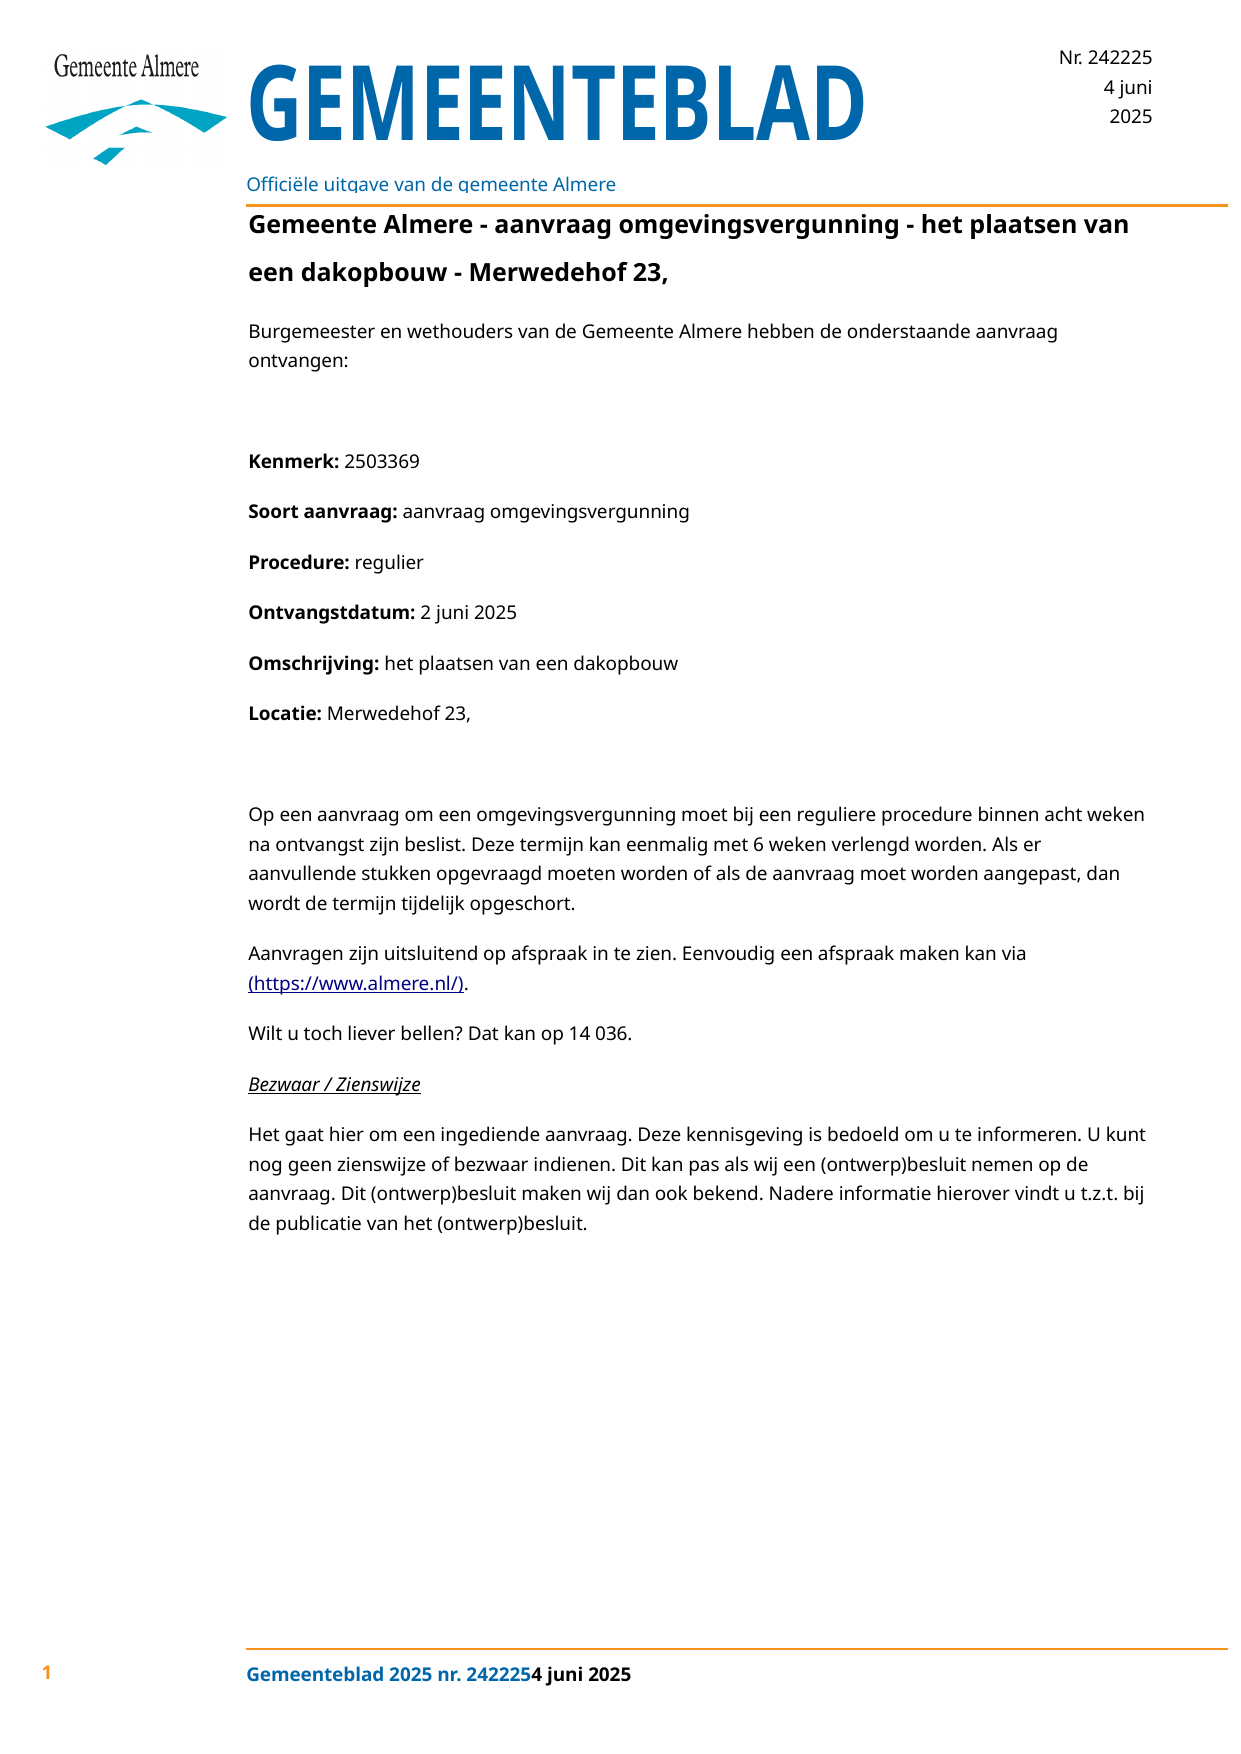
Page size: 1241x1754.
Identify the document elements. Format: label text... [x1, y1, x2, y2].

text Ontvangstdatum: 2 juni 2025 [248, 599, 1152, 625]
picture [41, 47, 231, 172]
text Wilt u toch liever bellen? Dat kan op 14 036. [248, 1020, 1152, 1046]
text Kenmerk: 2503369 [248, 448, 1152, 474]
text Soort aanvraag: aanvraag omgevingsvergunning [248, 499, 1152, 524]
text Bezwaar / Zienswijze [248, 1071, 1152, 1097]
text Burgemeester en wethouders van de Gemeente Almere hebben de onderstaande aanvraag ontvangen: [248, 318, 1152, 373]
text Omschrijving: het plaatsen van een dakopbouw [248, 650, 1152, 676]
text Locatie: Merwedehof 23, [248, 700, 1152, 726]
text Aanvragen zijn uitsluitend op afspraak in te zien. Eenvoudig een afspraak maken kan via (https://www.almere.nl/). [248, 940, 1152, 996]
text Het gaat hier om een ingediende aanvraag. Deze kennisgeving is bedoeld om u te informeren. U kunt nog geen zienswijze of bezwaar indienen. Dit kan pas als wij een (ontwerp)besluit nemen op de aanvraag. Dit (ontwerp)besluit maken wij dan ook bekend. Nadere informatie hierover vindt u t.z.t. bij de publicatie van het (ontwerp)besluit. [248, 1121, 1152, 1236]
text Gemeente Almere - aanvraag omgevingsvergunning - het plaatsen van een dakopbouw - Merwedehof 23, [248, 207, 1152, 288]
text Op een aanvraag om een omgevingsvergunning moet bij een reguliere procedure binnen acht weken na ontvangst zijn beslist. Deze termijn kan eenmalig met 6 weken verlengd worden. Als er aanvullende stukken opgevraagd moeten worden of als de aanvraag moet worden aangepast, dan wordt de termijn tijdelijk opgeschort. [248, 801, 1152, 916]
text Procedure: regulier [248, 549, 1152, 575]
